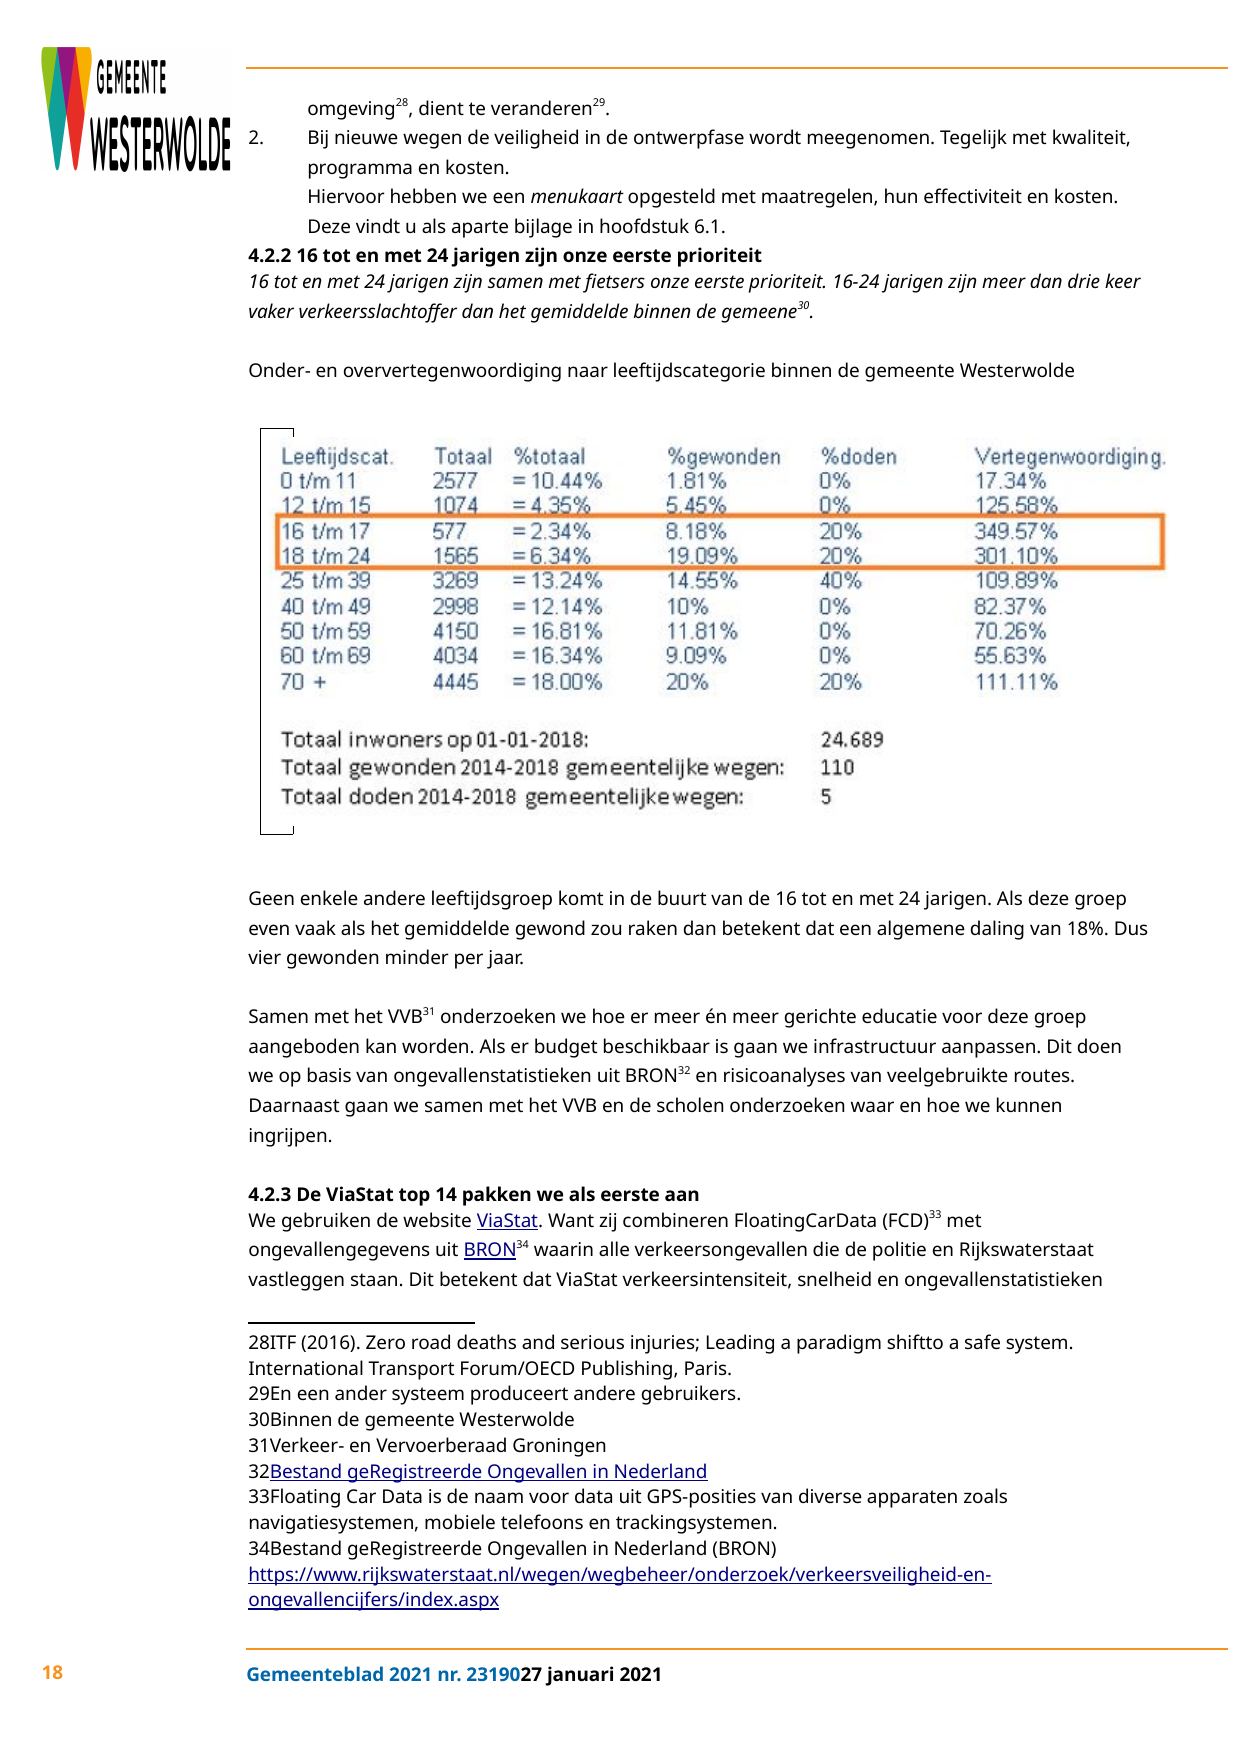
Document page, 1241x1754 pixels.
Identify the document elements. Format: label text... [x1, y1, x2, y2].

list de gemeente Westerwolde als wegbeheerder het systeem, dus de weg en de directe omgeving, stapsgewijs aanpast. Dus niet de gebruikers, maar het systeem, de weg en de directe omgeving, dient te veranderen. [248, 95, 1152, 121]
picture [268, 437, 1173, 826]
text We gebruiken de website ViaStat. Want zij combineren FloatingCarData (FCD) met ongevallengegevens uit BRON waarin alle verkeersongevallen die de politie en Rijkswaterstaat vastleggen staan. Dit betekent dat ViaStat verkeersintensiteit, snelheid en ongevallenstatistieken [248, 1207, 1152, 1292]
text Binnen de gemeente Westerwolde [248, 1406, 1152, 1432]
text 16 tot en met 24 jarigen zijn samen met fietsers onze eerste prioriteit. 16-24 jarigen zijn meer dan drie keer vaker verkeersslachtoffer dan het gemiddelde binnen de gemeene. [248, 268, 1152, 324]
picture [41, 47, 231, 172]
list Hiervoor hebben we een menukaart opgesteld met maatregelen, hun effectiviteit en kosten. Deze vindt u als aparte bijlage in hoofdstuk 6.1. [248, 183, 1152, 239]
list ITF (2016). Zero road deaths and serious injuries; Leading a paradigm shiftto a safe system. International Transport Forum/OECD Publishing, Paris. [248, 1329, 1152, 1381]
text Bestand geRegistreerde Ongevallen in Nederland [248, 1458, 1152, 1483]
text 4.2.2 16 tot en met 24 jarigen zijn onze eerste prioriteit [248, 243, 1152, 268]
text Samen met het VVB onderzoeken we hoe er meer én meer gerichte educatie voor deze groep aangeboden kan worden. Als er budget beschikbaar is gaan we infrastructuur aanpassen. Dit doen we op basis van ongevallenstatistieken uit BRON en risicoanalyses van veelgebruikte routes. Daarnaast gaan we samen met het VVB en de scholen onderzoeken waar en hoe we kunnen ingrijpen. [248, 1003, 1152, 1148]
text Bestand geRegistreerde Ongevallen in Nederland (BRON) https://www.rijkswaterstaat.nl/wegen/wegbeheer/onderzoek/verkeersveiligheid-en-ongevallencijfers/index.aspx [248, 1535, 1152, 1612]
text Geen enkele andere leeftijdsgroep komt in de buurt van de 16 tot en met 24 jarigen. Als deze groep even vaak als het gemiddelde gewond zou raken dan betekent dat een algemene daling van 18%. Dus vier gewonden minder per jaar. [248, 885, 1152, 970]
text Onder- en oververtegenwoordiging naar leeftijdscategorie binnen de gemeente Westerwolde [248, 357, 1152, 383]
list Bij nieuwe wegen de veiligheid in de ontwerpfase wordt meegenomen. Tegelijk met kwaliteit, programma en kosten. [248, 124, 1152, 180]
text Floating Car Data is de naam voor data uit GPS-posities van diverse apparaten zoals navigatiesystemen, mobiele telefoons en trackingsystemen. [248, 1483, 1152, 1535]
text 4.2.3 De ViaStat top 14 pakken we als eerste aan [248, 1181, 1152, 1207]
list En een ander systeem produceert andere gebruikers. [248, 1381, 1152, 1406]
text Verkeer- en Vervoerberaad Groningen [248, 1432, 1152, 1458]
